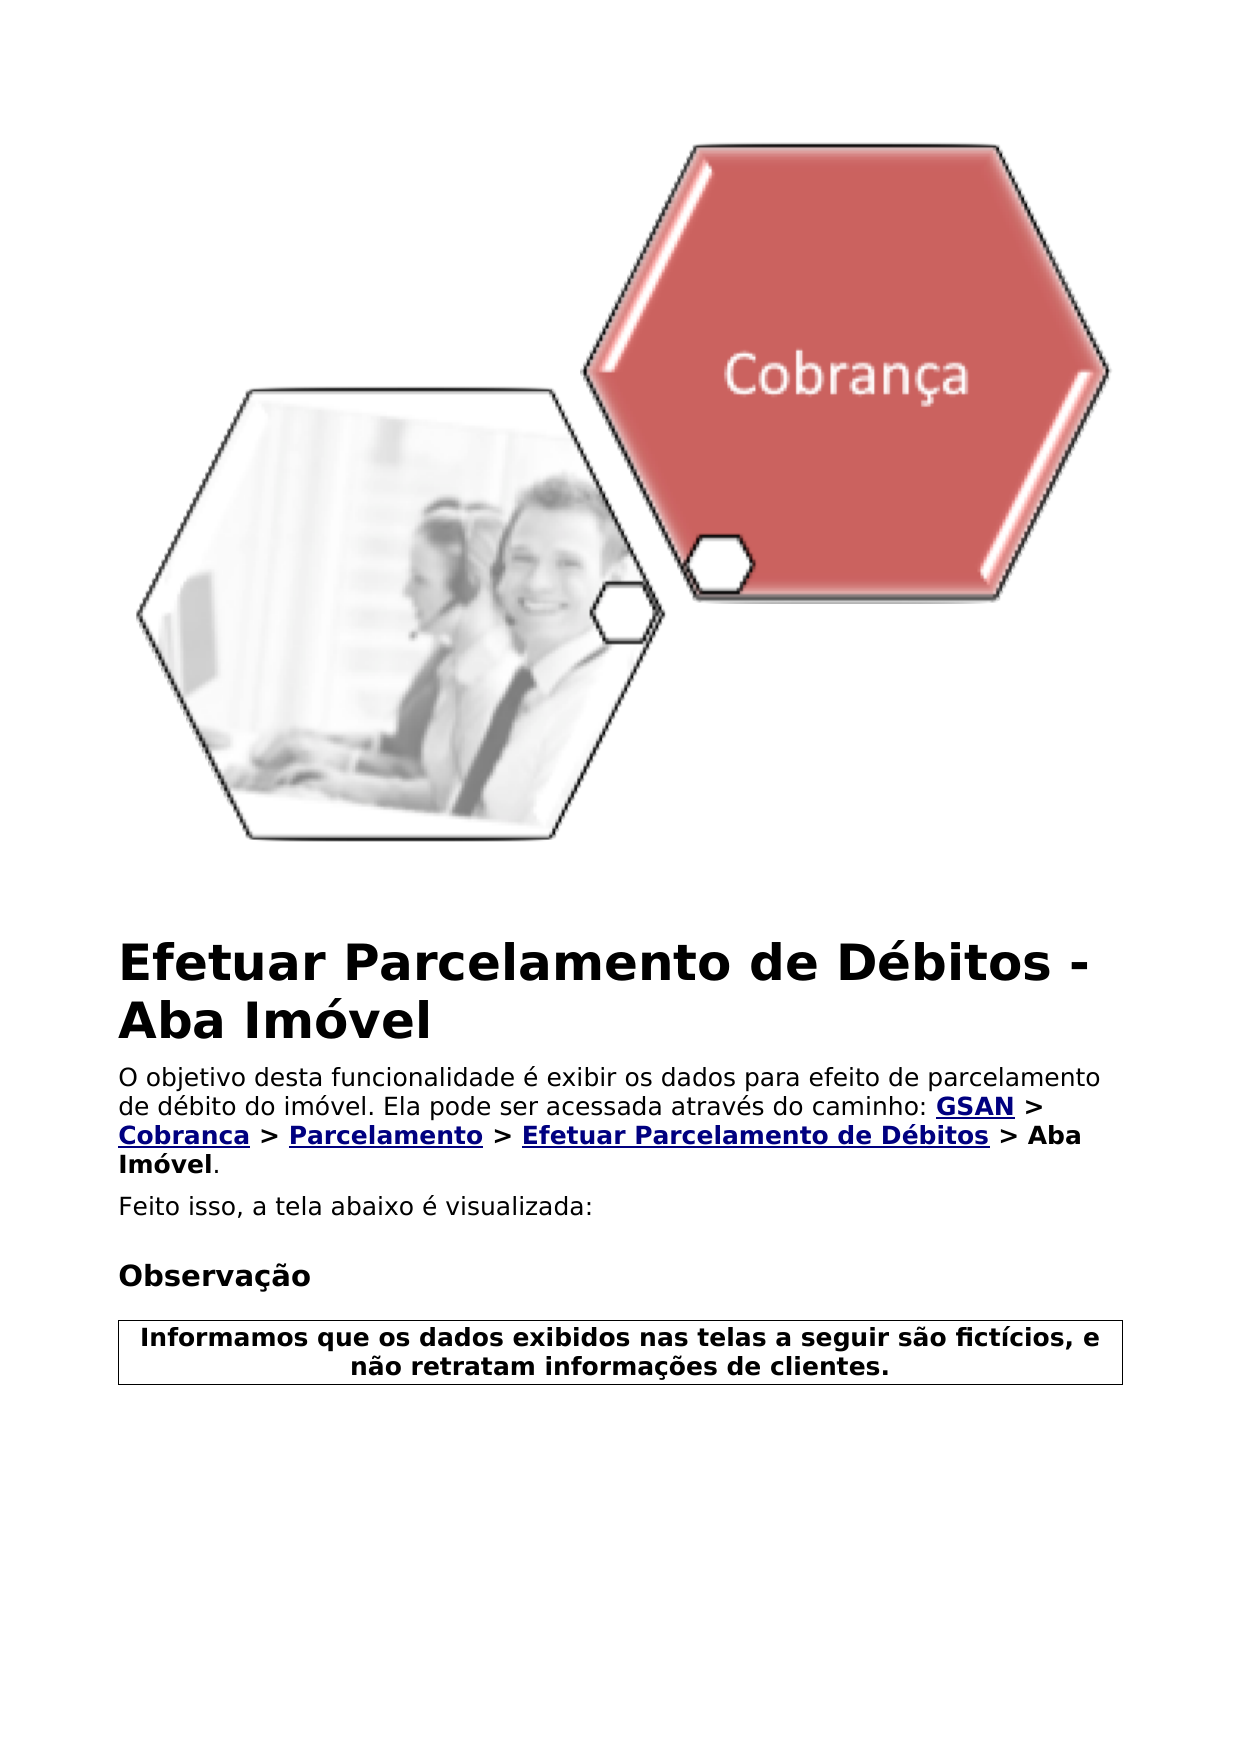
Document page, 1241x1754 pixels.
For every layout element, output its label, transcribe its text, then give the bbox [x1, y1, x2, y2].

subtitle Observação [118, 1259, 1122, 1293]
table_header Informamos que os dados exibidos nas telas a seguir são fictícios, e não retratam informações de clientes. [119, 1321, 1122, 1384]
text O objetivo desta funcionalidade é exibir os dados para efeito de parcelamento de débito do imóvel. Ela pode ser acessada através do caminho: GSAN > Cobranca > Parcelamento > Efetuar Parcelamento de Débitos > Aba Imóvel. [118, 1063, 1122, 1180]
picture [118, 118, 1123, 868]
subtitle Efetuar Parcelamento de Débitos - Aba Imóvel [118, 934, 1122, 1051]
text Feito isso, a tela abaixo é visualizada: [118, 1192, 1122, 1221]
